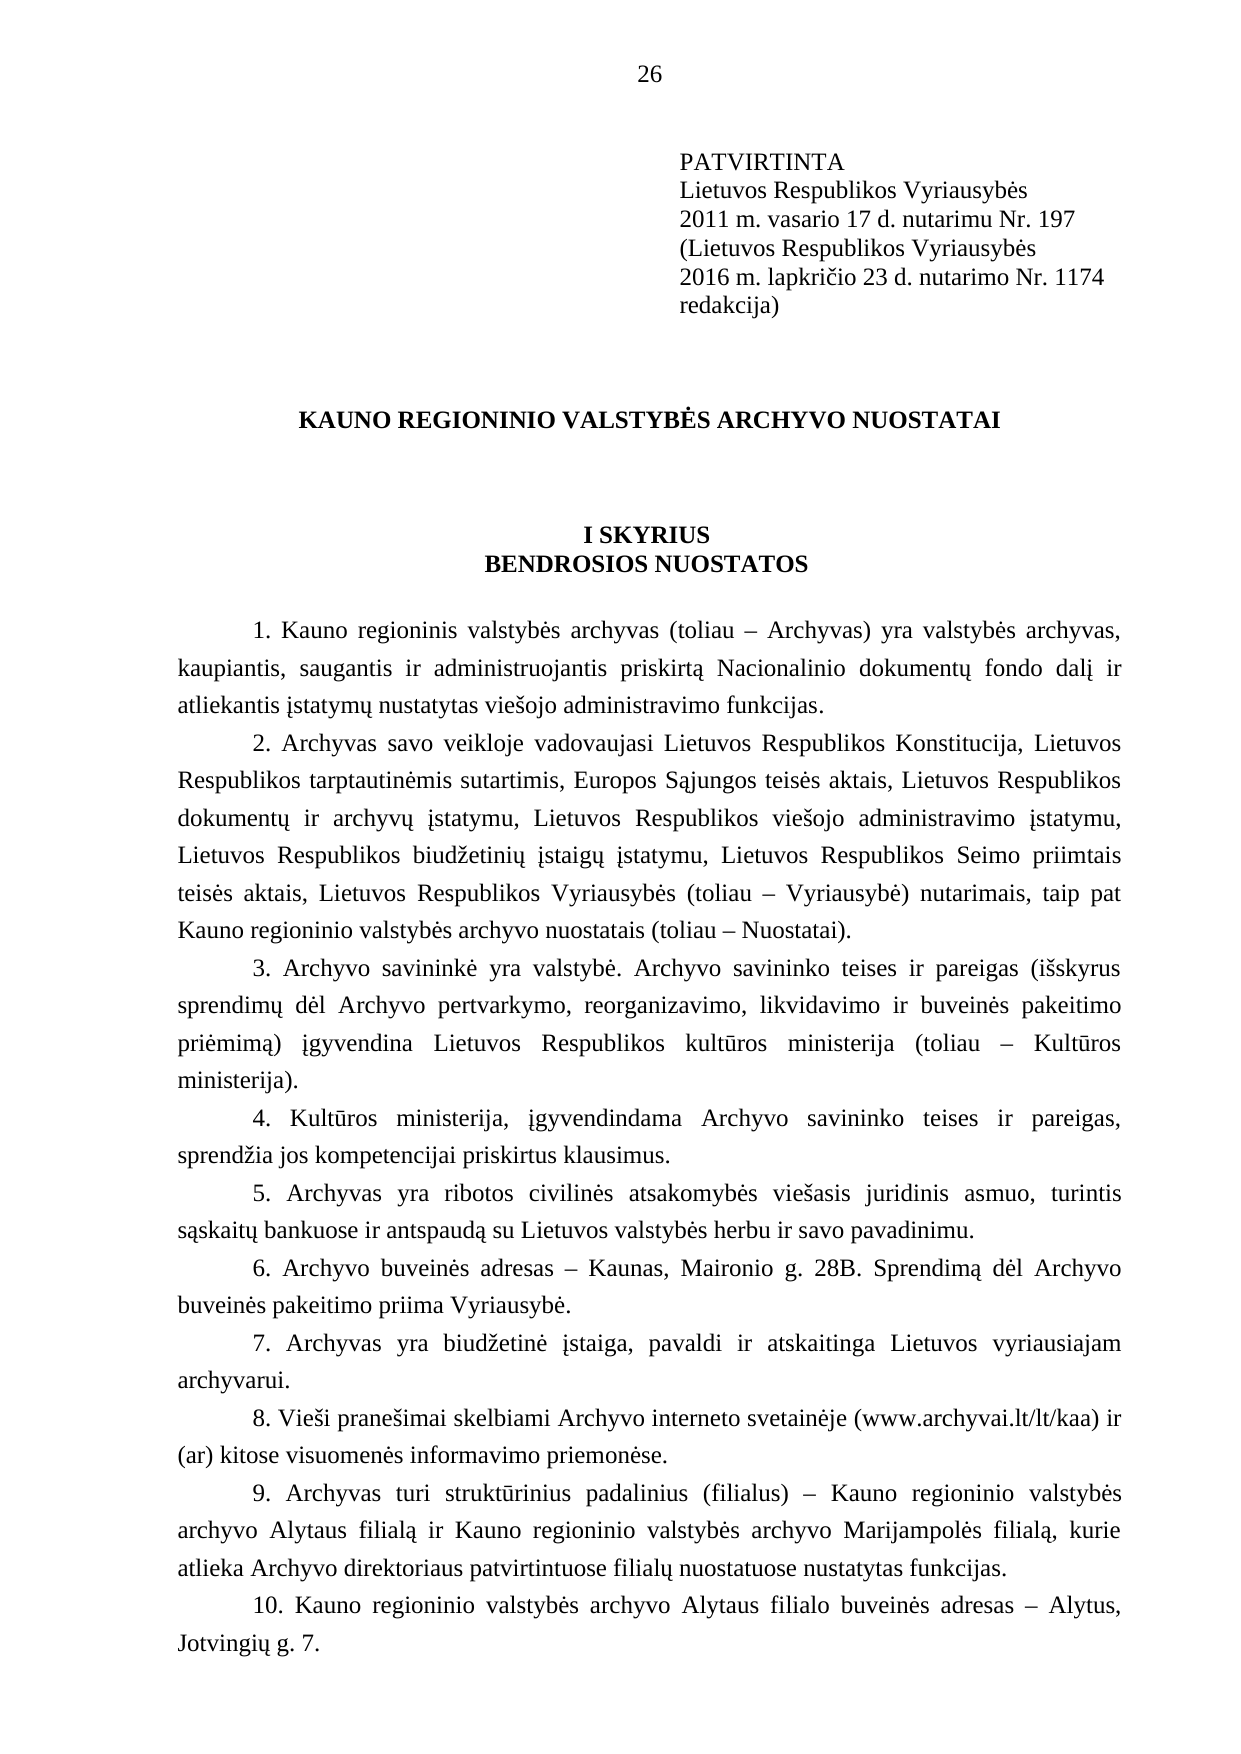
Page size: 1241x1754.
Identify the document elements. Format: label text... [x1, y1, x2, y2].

text 9. Archyvas turi struktūrinius padalinius (filialus) – Kauno regioninio valstybės archyvo Alytaus filialą ir Kauno regioninio valstybės archyvo Marijampolės filialą, kurie atlieka Archyvo direktoriaus patvirtintuose filialų nuostatuose nustatytas funkcijas. [177, 1469, 1122, 1582]
text 4. Kultūros ministerija, įgyvendindama Archyvo savininko teises ir pareigas, sprendžia jos kompetencijai priskirtus klausimus. [177, 1094, 1122, 1169]
text BENDROSIOS NUOSTATOS [177, 549, 1122, 578]
text 5. Archyvas yra ribotos civilinės atsakomybės viešasis juridinis asmuo, turintis sąskaitų bankuose ir antspaudą su Lietuvos valstybės herbu ir savo pavadinimu. [177, 1169, 1122, 1244]
text 6. Archyvo buveinės adresas – Kaunas, Maironio g. 28B. Sprendimą dėl Archyvo buveinės pakeitimo priima Vyriausybė. [177, 1244, 1122, 1319]
text KAUNO REGIONINIO VALSTYBĖS ARCHYVO NUOSTATAI [177, 406, 1122, 434]
text PATVIRTINTA Lietuvos Respublikos Vyriausybės 2011 m. vasario 17 d. nutarimu Nr. 197 (Lietuvos Respublikos Vyriausybės 2016 m. lapkričio 23 d. nutarimo Nr. 1174 redakcija) [679, 147, 1122, 319]
text 1. Kauno regioninis valstybės archyvas (toliau – Archyvas) yra valstybės archyvas, kaupiantis, saugantis ir administruojantis priskirtą Nacionalinio dokumentų fondo dalį ir atliekantis įstatymų nustatytas viešojo administravimo funkcijas. [177, 607, 1122, 719]
text I SKYRIUS [177, 521, 1122, 549]
text 3. Archyvo savininkė yra valstybė. Archyvo savininko teises ir pareigas (išskyrus sprendimų dėl Archyvo pertvarkymo, reorganizavimo, likvidavimo ir buveinės pakeitimo priėmimą) įgyvendina Lietuvos Respublikos kultūros ministerija (toliau – Kultūros ministerija). [177, 944, 1122, 1094]
text 10. Kauno regioninio valstybės archyvo Alytaus filialo buveinės adresas – Alytus, Jotvingių g. 7. [177, 1582, 1122, 1657]
text 7. Archyvas yra biudžetinė įstaiga, pavaldi ir atskaitinga Lietuvos vyriausiajam archyvarui. [177, 1319, 1122, 1394]
text 2. Archyvas savo veikloje vadovaujasi Lietuvos Respublikos Konstitucija, Lietuvos Respublikos tarptautinėmis sutartimis, Europos Sąjungos teisės aktais, Lietuvos Respublikos dokumentų ir archyvų įstatymu, Lietuvos Respublikos viešojo administravimo įstatymu, Lietuvos Respublikos biudžetinių įstaigų įstatymu, Lietuvos Respublikos Seimo priimtais teisės aktais, Lietuvos Respublikos Vyriausybės (toliau – Vyriausybė) nutarimais, taip pat Kauno regioninio valstybės archyvo nuostatais (toliau – Nuostatai). [177, 719, 1122, 944]
text 8. Vieši pranešimai skelbiami Archyvo interneto svetainėje (www.archyvai.lt/lt/kaa) ir (ar) kitose visuomenės informavimo priemonėse. [177, 1394, 1122, 1469]
